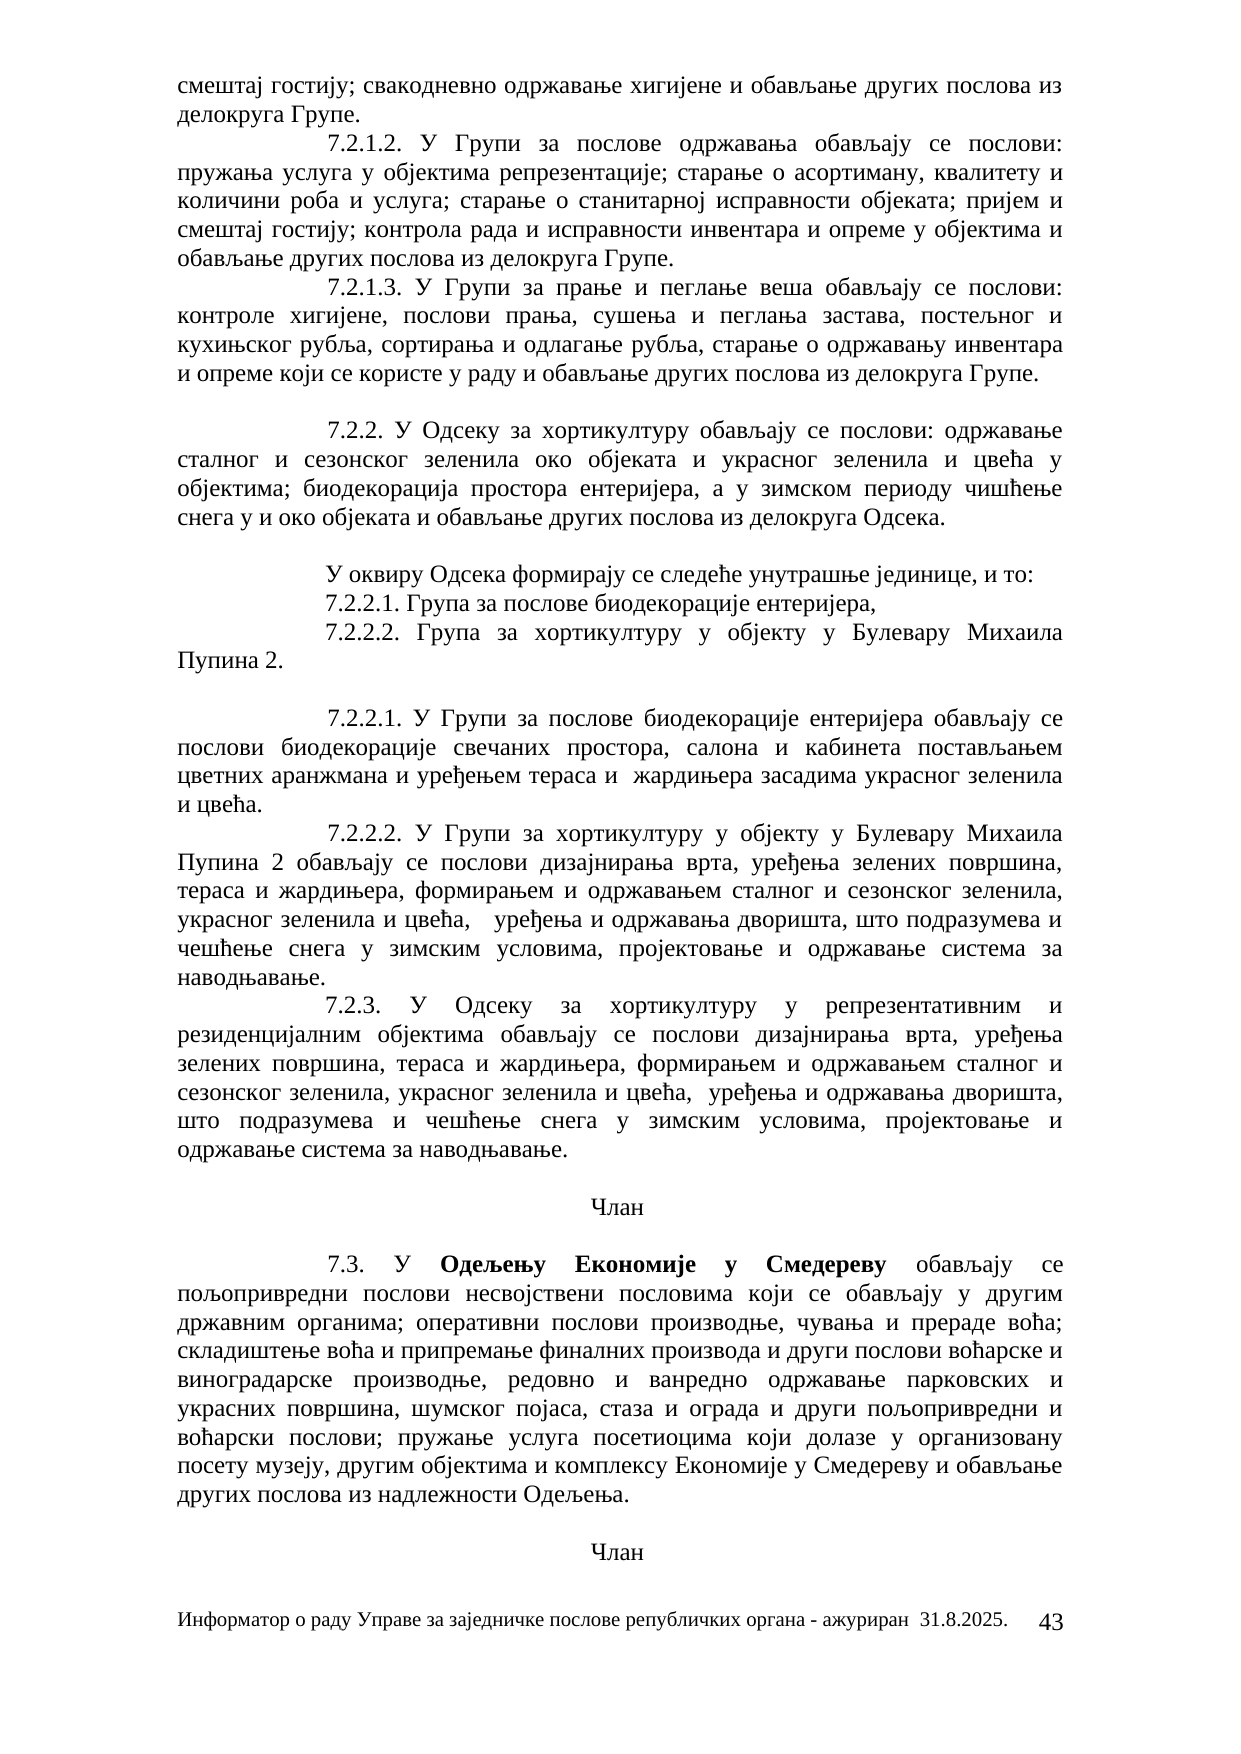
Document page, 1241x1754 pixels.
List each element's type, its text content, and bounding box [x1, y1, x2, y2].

text смештај гостију; свакодневно одржавање хигијене и обављање других послова из делокруга Групе. [177, 71, 1063, 128]
text 7.2.2.2. У Групи за хортикултуру у објекту у Булевару Михаила Пупина 2 обављају се послови дизајнирања врта, уређења зелених површина, тераса и жардињера, формирањем и одржавањем сталног и сезонског зеленила, украсног зеленила и цвећа, уређења и одржавања дворишта, што подразумева и чешћење снега у зимским условима, пројектовање и одржавање система за наводњавање. [177, 818, 1063, 991]
text Члан [177, 1192, 1063, 1221]
text 7.2.3. У Одсеку за хортикултуру у репрезентативним и резиденцијалним објектима обављају се послови дизајнирања врта, уређења зелених површина, тераса и жардињера, формирањем и одржавањем сталног и сезонског зеленила, украсног зеленила и цвећа, уређења и одржавања дворишта, што подразумева и чешћење снега у зимским условима, пројектовање и одржавање система за наводњавање. [177, 991, 1063, 1163]
text 7.2.2.1. У Групи за послове биодекорације ентеријера обављају се послови биодекорације свечаних простора, салона и кабинета постављањем цветних аранжмана и уређењем тераса и жардињера засадима украсног зеленила и цвећа. [177, 703, 1063, 818]
text 7.2.2.2. Група за хортикултуру у објекту у Булевару Михаила Пупина 2. [177, 617, 1063, 674]
text 7.2.2. У Одсеку за хортикултуру обављају се послови: одржавање сталног и сезонског зеленила око објеката и украсног зеленила и цвећа у објектима; биодекорација простора ентеријера, а у зимском периоду чишћење снега у и око објеката и обављање других послова из делокруга Одсека. [177, 416, 1063, 531]
text У оквиру Одсека формирају се следеће унутрашње јединице, и то: [177, 559, 1063, 588]
text 7.2.1.2. У Групи за послове одржавања обављају се послови: пружања услуга у објектима репрезентације; старање о асортиману, квалитету и количини роба и услуга; старање о станитарној исправности објеката; пријем и смештај гостију; контрола рада и исправности инвентара и опреме у објектима и обављање других послова из делокруга Групе. [177, 128, 1063, 272]
text 7.2.2.1. Група за послове биодекорације ентеријера, [177, 588, 1063, 617]
text 7.3. У Одељењу Економије у Смедереву обављају се пољопривредни послови несвојствени пословима који се обављају у другим државним органима; оперативни послови производње, чувања и прераде воћа; складиштење воћа и припремање финалних производа и други послови воћарске и виноградарске производње, редовно и ванредно одржавање парковских и украсних површина, шумског појаса, стаза и ограда и други пољопривредни и воћарски послови; пружање услуга посетиоцима који долазе у организовану посету музеју, другим објектима и комплексу Економије у Смедереву и обављање других послова из надлежности Одељења. [177, 1249, 1063, 1508]
text Члан [177, 1537, 1063, 1566]
text 7.2.1.3. У Групи за прање и пеглање веша обављају се послови: контроле хигијене, послови прања, сушења и пеглања застава, постељног и кухињског рубља, сортирања и одлагање рубља, старање о одржавању инвентара и опреме који се користе у раду и обављање других послова из делокруга Групе. [177, 272, 1063, 387]
